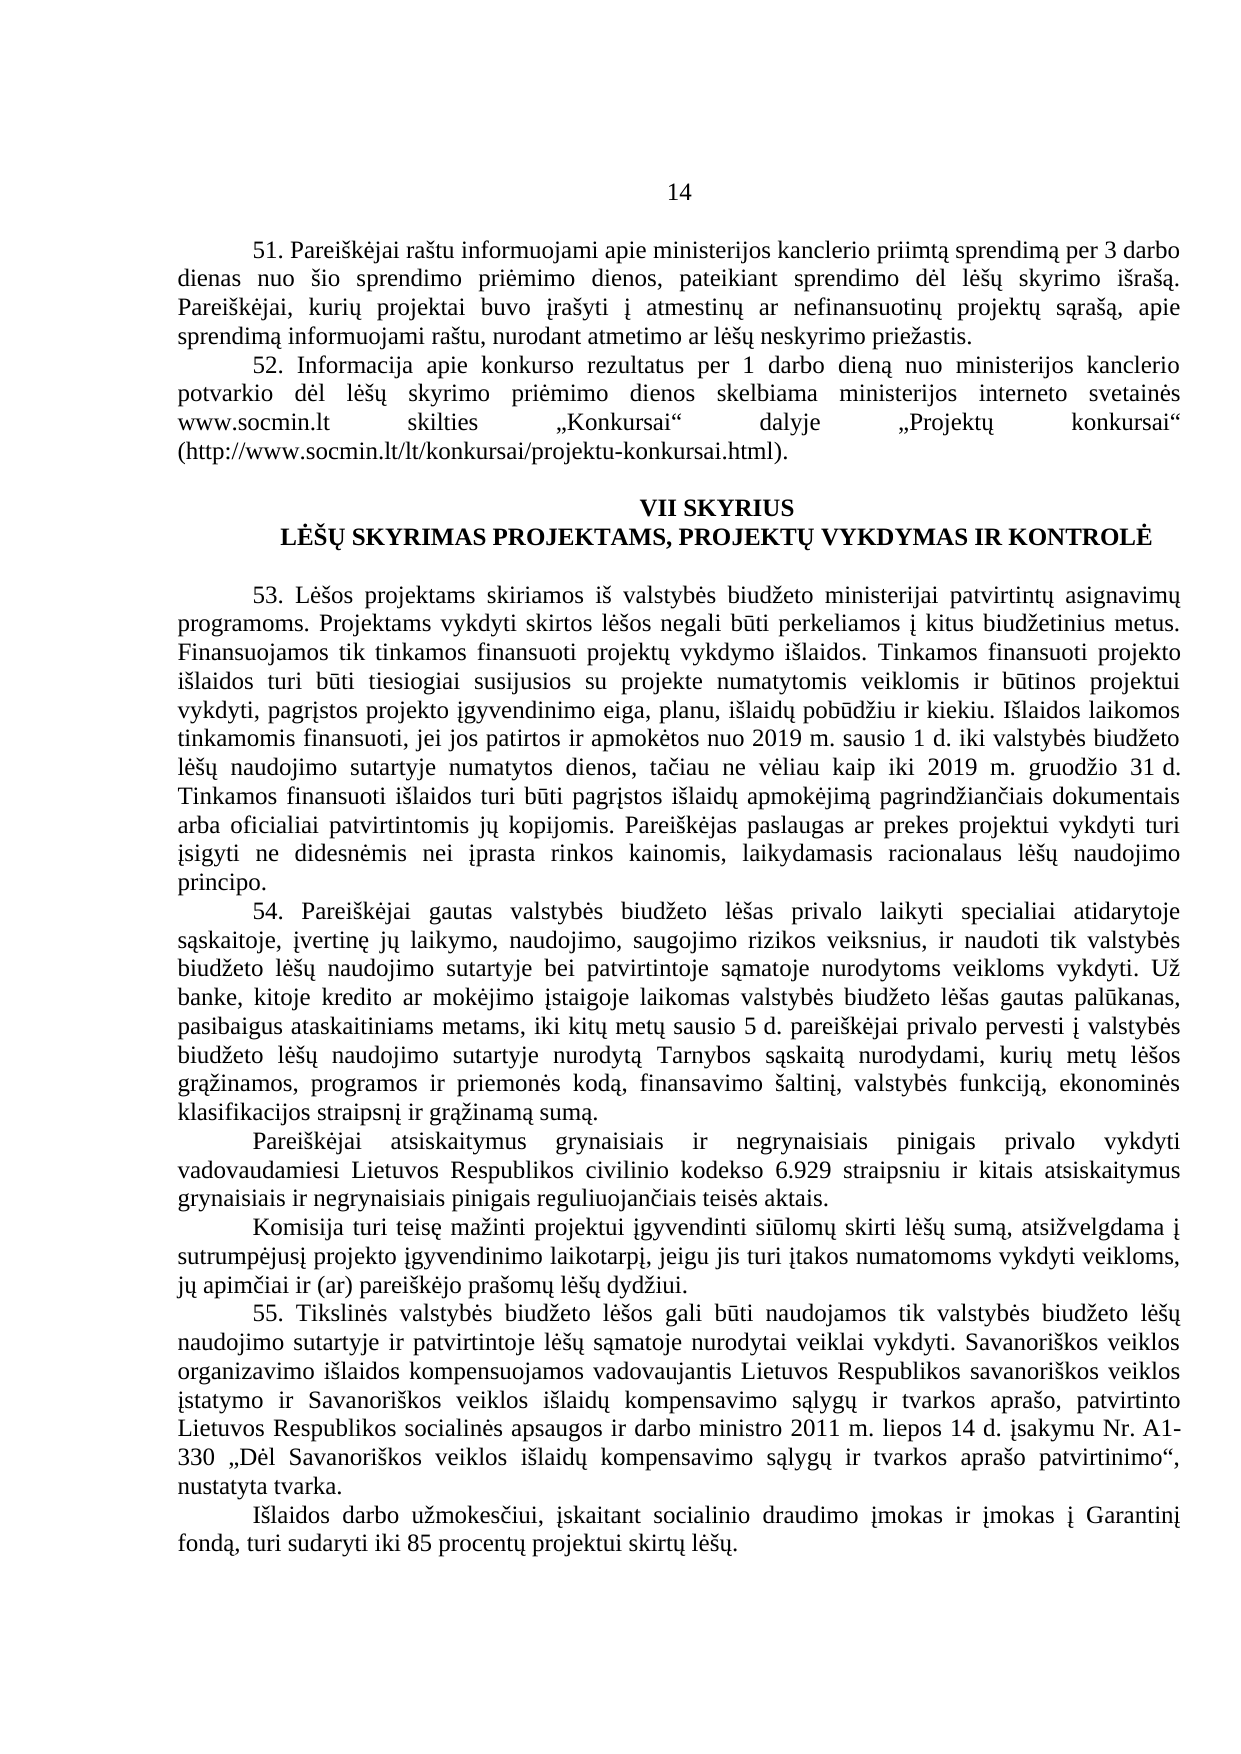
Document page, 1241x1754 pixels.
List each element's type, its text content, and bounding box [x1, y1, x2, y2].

text Išlaidos darbo užmokesčiui, įskaitant socialinio draudimo įmokas ir įmokas į Garantinį fondą, turi sudaryti iki 85 procentų projektui skirtų lėšų. [177, 1500, 1181, 1557]
text 51. Pareiškėjai raštu informuojami apie ministerijos kanclerio priimtą sprendimą per 3 darbo dienas nuo šio sprendimo priėmimo dienos, pateikiant sprendimo dėl lėšų skyrimo išrašą. Pareiškėjai, kurių projektai buvo įrašyti į atmestinų ar nefinansuotinų projektų sąrašą, apie sprendimą informuojami raštu, nurodant atmetimo ar lėšų neskyrimo priežastis. [177, 235, 1181, 350]
text LĖŠŲ SKYRIMAS PROJEKTAMS, PROJEKTŲ VYKDYMAS IR KONTROLĖ [177, 522, 1181, 551]
text Pareiškėjai atsiskaitymus grynaisiais ir negrynaisiais pinigais privalo vykdyti vadovaudamiesi Lietuvos Respublikos civilinio kodekso 6.929 straipsniu ir kitais atsiskaitymus grynaisiais ir negrynaisiais pinigais reguliuojančiais teisės aktais. [177, 1126, 1181, 1212]
text 55. Tikslinės valstybės biudžeto lėšos gali būti naudojamos tik valstybės biudžeto lėšų naudojimo sutartyje ir patvirtintoje lėšų sąmatoje nurodytai veiklai vykdyti. Savanoriškos veiklos organizavimo išlaidos kompensuojamos vadovaujantis Lietuvos Respublikos savanoriškos veiklos įstatymo ir Savanoriškos veiklos išlaidų kompensavimo sąlygų ir tvarkos aprašo, patvirtinto Lietuvos Respublikos socialinės apsaugos ir darbo ministro 2011 m. liepos 14 d. įsakymu Nr. A1-330 „Dėl Savanoriškos veiklos išlaidų kompensavimo sąlygų ir tvarkos aprašo patvirtinimo“, nustatyta tvarka. [177, 1298, 1181, 1500]
text Komisija turi teisę mažinti projektui įgyvendinti siūlomų skirti lėšų sumą, atsižvelgdama į sutrumpėjusį projekto įgyvendinimo laikotarpį, jeigu jis turi įtakos numatomoms vykdyti veikloms, jų apimčiai ir (ar) pareiškėjo prašomų lėšų dydžiui. [177, 1212, 1181, 1298]
text VII SKYRIUS [177, 493, 1181, 522]
text 52. Informacija apie konkurso rezultatus per 1 darbo dieną nuo ministerijos kanclerio potvarkio dėl lėšų skyrimo priėmimo dienos skelbiama ministerijos interneto svetainės www.socmin.lt skilties „Konkursai“ dalyje „Projektų konkursai“ (http://www.socmin.lt/lt/konkursai/projektu-konkursai.html). [177, 350, 1181, 465]
text 54. Pareiškėjai gautas valstybės biudžeto lėšas privalo laikyti specialiai atidarytoje sąskaitoje, įvertinę jų laikymo, naudojimo, saugojimo rizikos veiksnius, ir naudoti tik valstybės biudžeto lėšų naudojimo sutartyje bei patvirtintoje sąmatoje nurodytoms veikloms vykdyti. Už banke, kitoje kredito ar mokėjimo įstaigoje laikomas valstybės biudžeto lėšas gautas palūkanas, pasibaigus ataskaitiniams metams, iki kitų metų sausio 5 d. pareiškėjai privalo pervesti į valstybės biudžeto lėšų naudojimo sutartyje nurodytą Tarnybos sąskaitą nurodydami, kurių metų lėšos grąžinamos, programos ir priemonės kodą, finansavimo šaltinį, valstybės funkciją, ekonominės klasifikacijos straipsnį ir grąžinamą sumą. [177, 896, 1181, 1126]
text 53. Lėšos projektams skiriamos iš valstybės biudžeto ministerijai patvirtintų asignavimų programoms. Projektams vykdyti skirtos lėšos negali būti perkeliamos į kitus biudžetinius metus. Finansuojamos tik tinkamos finansuoti projektų vykdymo išlaidos. Tinkamos finansuoti projekto išlaidos turi būti tiesiogiai susijusios su projekte numatytomis veiklomis ir būtinos projektui vykdyti, pagrįstos projekto įgyvendinimo eiga, planu, išlaidų pobūdžiu ir kiekiu. Išlaidos laikomos tinkamomis finansuoti, jei jos patirtos ir apmokėtos nuo 2019 m. sausio 1 d. iki valstybės biudžeto lėšų naudojimo sutartyje numatytos dienos, tačiau ne vėliau kaip iki 2019 m. gruodžio 31 d. Tinkamos finansuoti išlaidos turi būti pagrįstos išlaidų apmokėjimą pagrindžiančiais dokumentais arba oficialiai patvirtintomis jų kopijomis. Pareiškėjas paslaugas ar prekes projektui vykdyti turi įsigyti ne didesnėmis nei įprasta rinkos kainomis, laikydamasis racionalaus lėšų naudojimo principo. [177, 580, 1181, 896]
